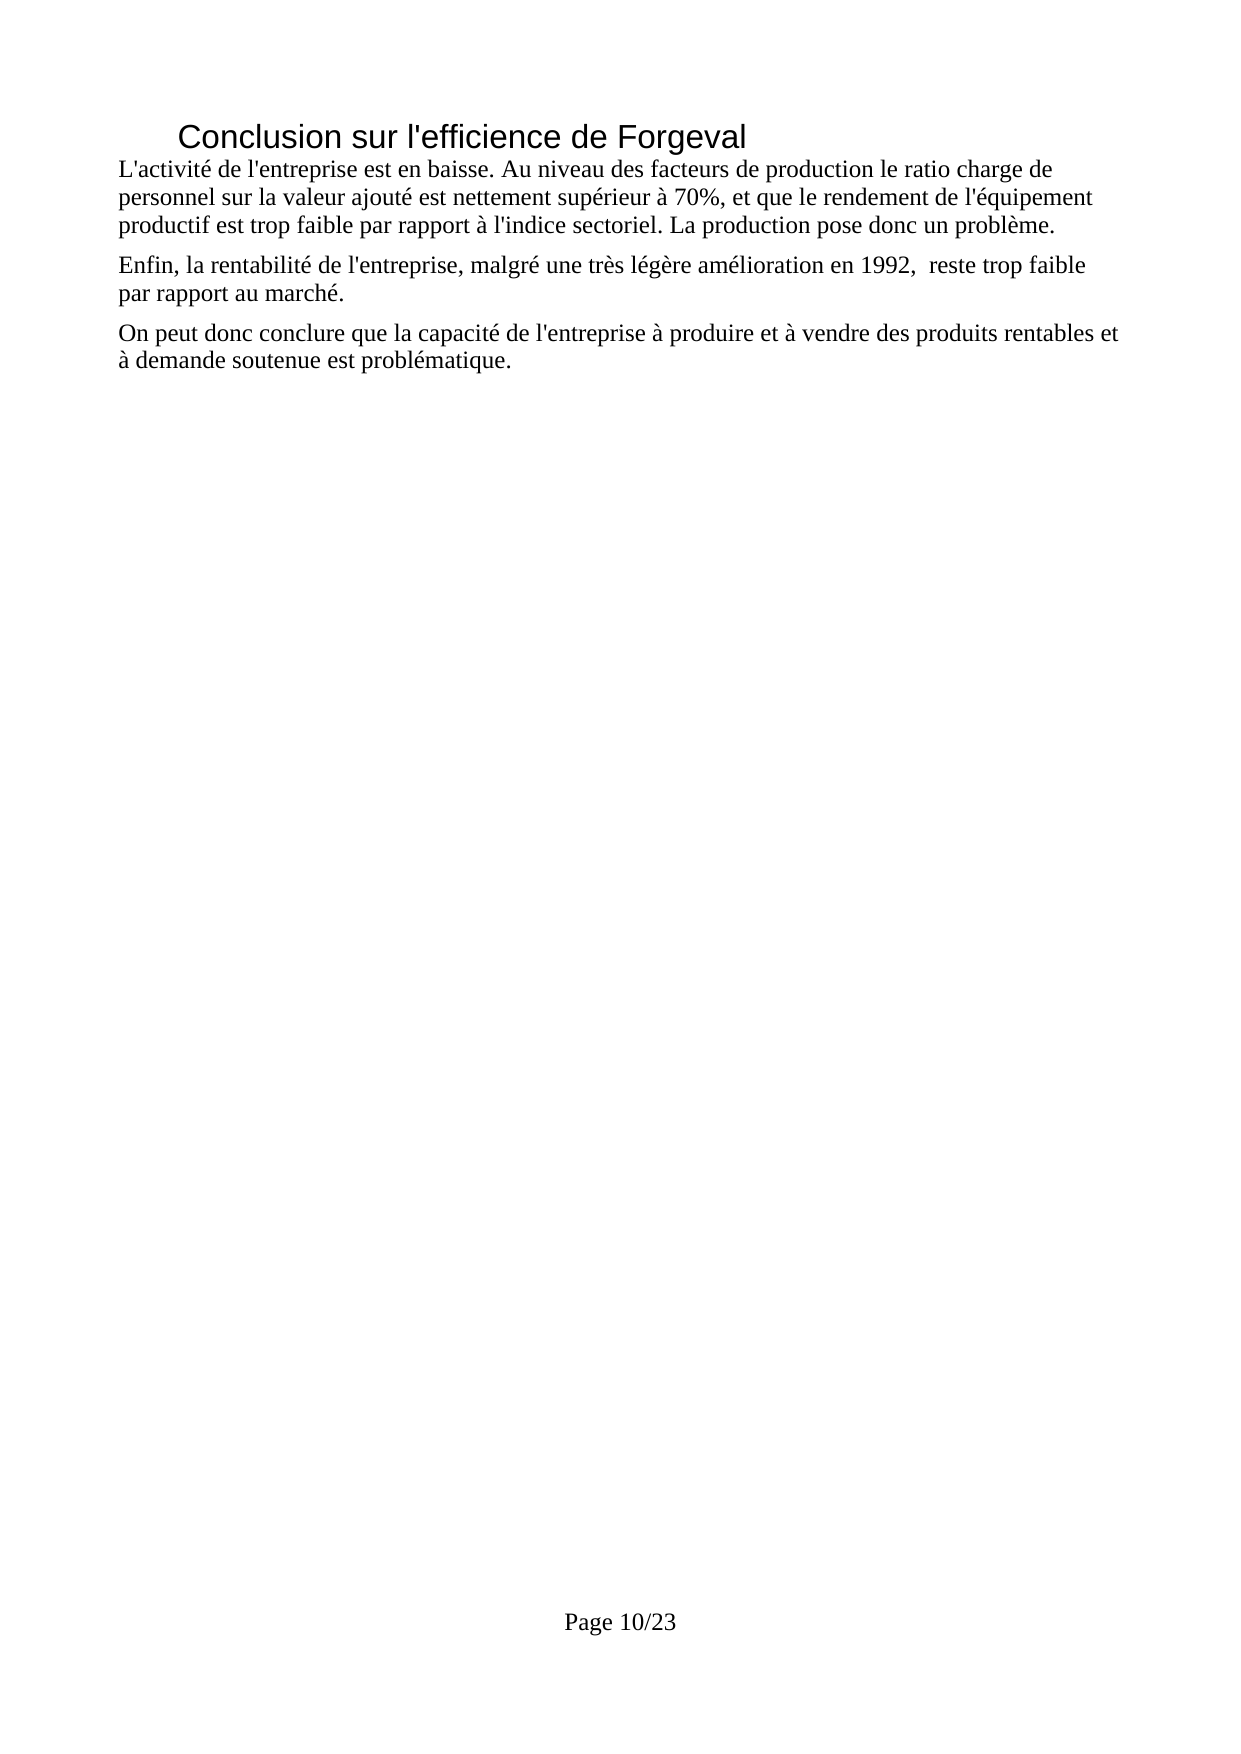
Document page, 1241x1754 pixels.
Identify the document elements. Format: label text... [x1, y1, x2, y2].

text L'activité de l'entreprise est en baisse. Au niveau des facteurs de production le ratio charge de personnel sur la valeur ajouté est nettement supérieur à 70%, et que le rendement de l'équipement productif est trop faible par rapport à l'indice sectoriel. La production pose donc un problème. [118, 155, 1122, 238]
subtitle Conclusion sur l'efficience de Forgeval [177, 118, 1122, 155]
text Enfin, la rentabilité de l'entreprise, malgré une très légère amélioration en 1992, reste trop faible par rapport au marché. [118, 251, 1122, 306]
text On peut donc conclure que la capacité de l'entreprise à produire et à vendre des produits rentables et à demande soutenue est problématique. [118, 319, 1122, 374]
